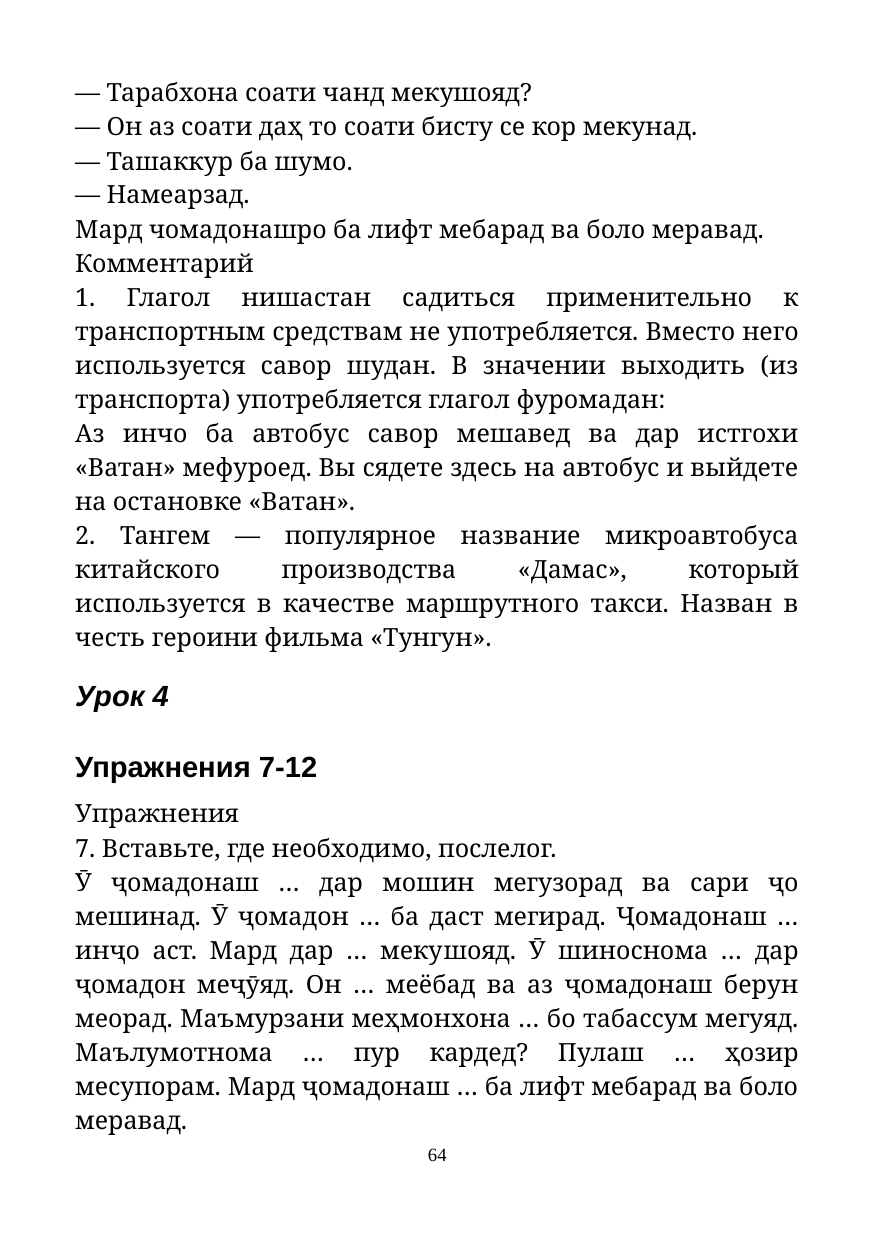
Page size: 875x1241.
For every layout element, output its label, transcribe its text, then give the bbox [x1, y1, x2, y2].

subtitle Урок 4 [75, 679, 799, 713]
text 2. Тангем — популярное название микроавтобуса китайского произ­водства «Дамас», который используется в качестве маршрутного такси. Назван в честь героини фильма «Тунгун». [75, 518, 799, 654]
text — Он аз соати даҳ то соати бисту се кор мекунад. [75, 109, 799, 143]
subtitle Упражнения 7-12 [75, 750, 799, 784]
text Мард чомадонашро ба лифт мебарад ва боло меравад. [75, 211, 799, 245]
text Комментарий [75, 245, 799, 279]
text 7. Вставьте, где необходимо, послелог. [75, 830, 799, 864]
text Аз инчо ба автобус савор мешавед ва дар истгохи «Ватан» мефу­роед. Вы сядете здесь на автобус и выйдете на остановке «Ватан». [75, 416, 799, 518]
text 1. Глагол нишастан садиться применительно к транспортным сред­ствам не употребляется. Вместо него используется савор шудан. В значении выходить (из транспорта) употребляется глагол фурома­дан: [75, 279, 799, 416]
text Упражнения [75, 796, 799, 830]
text — Намеарзад. [75, 177, 799, 211]
text — Ташаккур ба шумо. [75, 143, 799, 177]
text Ӯ ҷомадонаш … дар мошин мегузорад ва сари ҷо мешинад. Ӯ ҷома­дон … ба даст мегирад. Ҷомадонаш … инҷо аст. Мард дар … меку­шояд. Ӯ шиноснома … дар ҷомадон меҷӯяд. Он … меёбад ва аз ҷомадонаш берун меорад. Маъмурзани меҳмонхона … бо табассум мегуяд. Маълумотнома … пур кардед? Пулаш … ҳозир месупорам. Мард ҷомадонаш … ба лифт мебарад ва боло меравад. [75, 864, 799, 1137]
text — Тарабхона соати чанд мекушояд? [75, 75, 799, 109]
